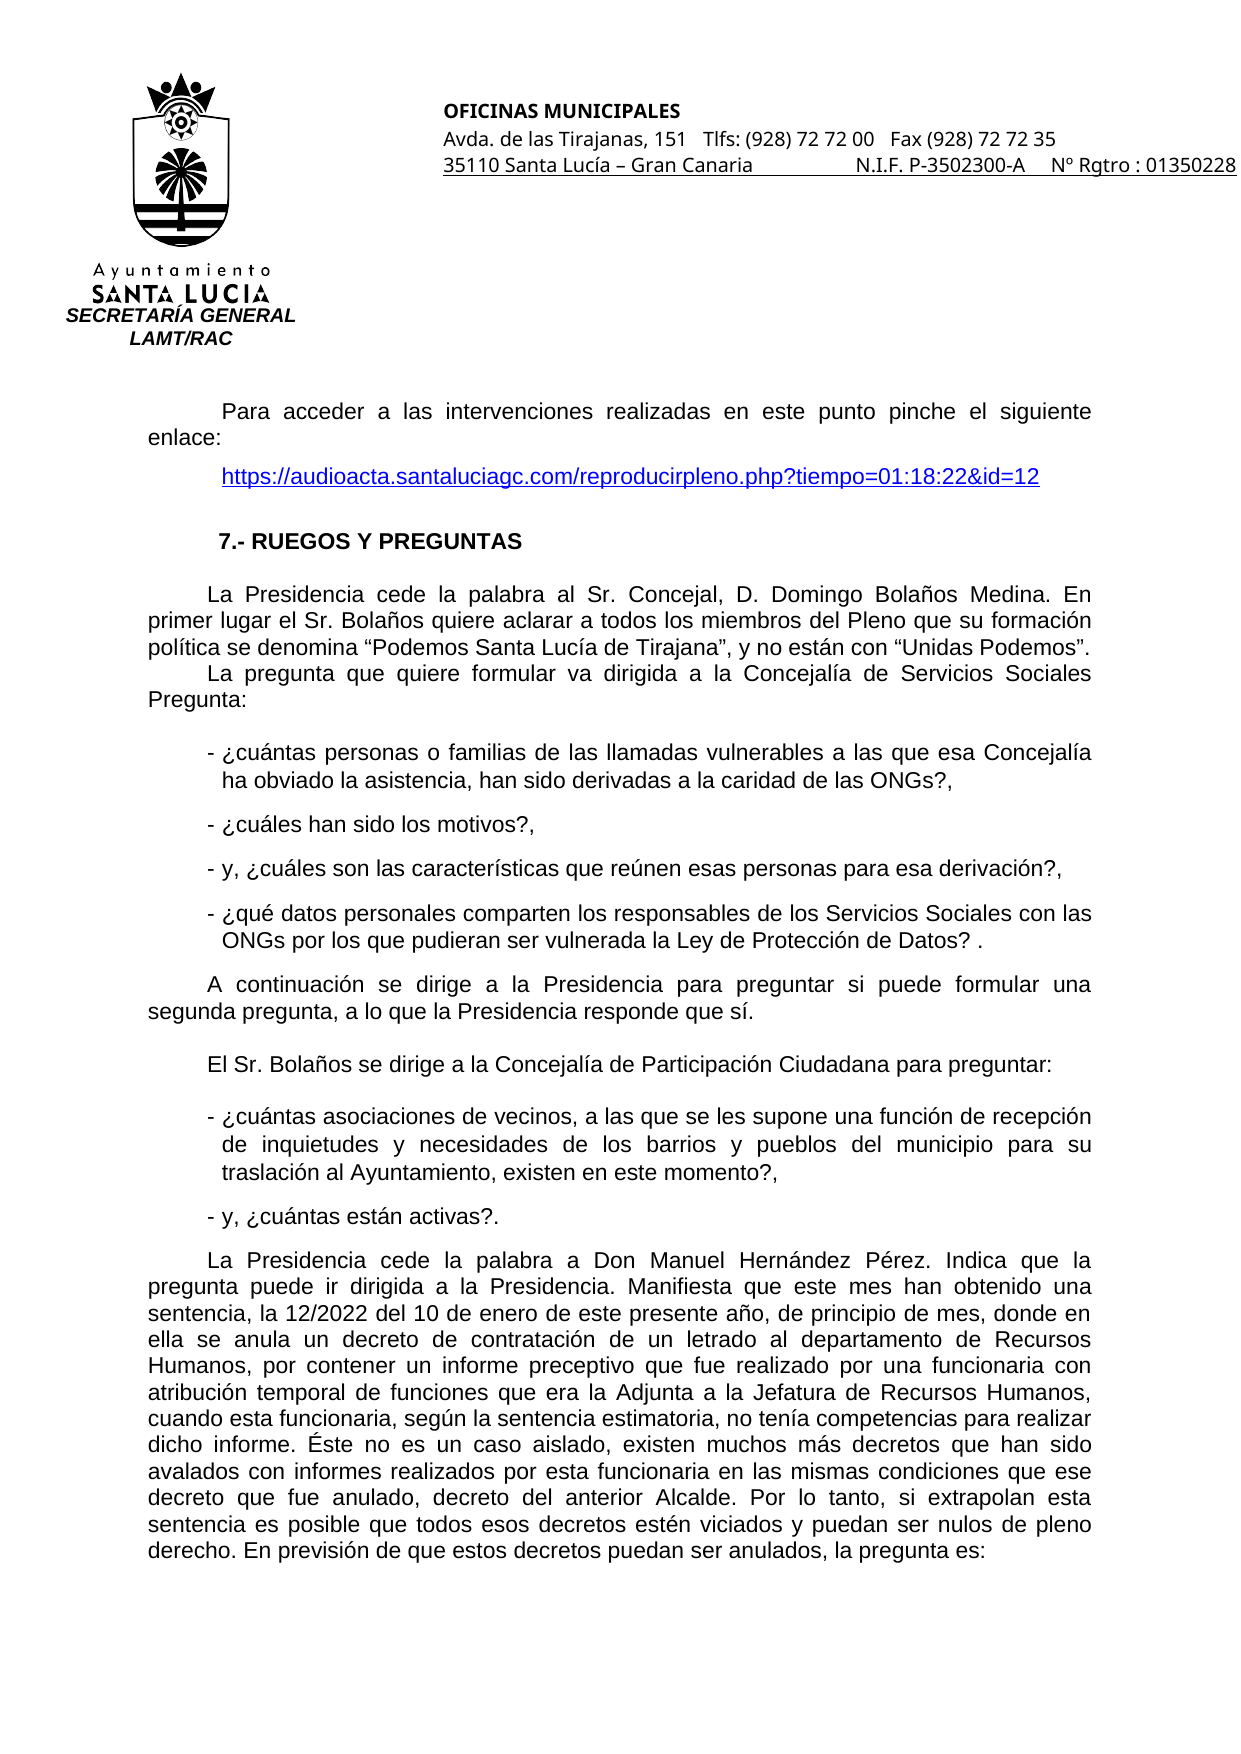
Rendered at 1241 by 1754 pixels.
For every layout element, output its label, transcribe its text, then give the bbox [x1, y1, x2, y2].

list y, ¿cuántas están activas?. [207, 1203, 1092, 1229]
text La pregunta que quiere formular va dirigida a la Concejalía de Servicios Sociales Pregunta: [148, 660, 1092, 713]
text A continuación se dirige a la Presidencia para preguntar si puede formular una segunda pregunta, a lo que la Presidencia responde que sí. [148, 971, 1092, 1024]
text La Presidencia cede la palabra al Sr. Concejal, D. Domingo Bolaños Medina. En primer lugar el Sr. Bolaños quiere aclarar a todos los miembros del Pleno que su formación política se denomina “Podemos Santa Lucía de Tirajana”, y no están con “Unidas Podemos”. [148, 581, 1092, 660]
text La Presidencia cede la palabra a Don Manuel Hernández Pérez. Indica que la pregunta puede ir dirigida a la Presidencia. Manifiesta que este mes han obtenido una sentencia, la 12/2022 del 10 de enero de este presente año, de principio de mes, donde en ella se anula un decreto de contratación de un letrado al departamento de Recursos Humanos, por contener un informe preceptivo que fue realizado por una funcionaria con atribución temporal de funciones que era la Adjunta a la Jefatura de Recursos Humanos, cuando esta funcionaria, según la sentencia estimatoria, no tenía competencias para realizar dicho informe. Éste no es un caso aislado, existen muchos más decretos que han sido avalados con informes realizados por esta funcionaria en las mismas condiciones que ese decreto que fue anulado, decreto del anterior Alcalde. Por lo tanto, si extrapolan esta sentencia es posible que todos esos decretos estén viciados y puedan ser nulos de pleno derecho. En previsión de que estos decretos puedan ser anulados, la pregunta es: [148, 1247, 1092, 1563]
text El Sr. Bolaños se dirige a la Concejalía de Participación Ciudadana para preguntar: [148, 1051, 1092, 1077]
text Para acceder a las intervenciones realizadas en este punto pinche el siguiente enlace: [148, 398, 1092, 451]
list y, ¿cuáles son las características que reúnen esas personas para esa derivación?, [207, 855, 1092, 882]
text https://audioacta.santaluciagc.com/reproducirpleno.php?tiempo=01:18:22&id=12 [148, 463, 1092, 489]
list ¿cuántas personas o familias de las llamadas vulnerables a las que esa Concejalía ha obviado la asistencia, han sido derivadas a la caridad de las ONGs?, [207, 739, 1092, 793]
list ¿cuántas asociaciones de vecinos, a las que se les supone una función de recepción de inquietudes y necesidades de los barrios y pueblos del municipio para su traslación al Ayuntamiento, existen en este momento?, [207, 1103, 1092, 1185]
text 7.- RUEGOS Y PREGUNTAS [103, 528, 1092, 555]
list ¿cuáles han sido los motivos?, [207, 811, 1092, 837]
list ¿qué datos personales comparten los responsables de los Servicios Sociales con las ONGs por los que pudieran ser vulnerada la Ley de Protección de Datos? . [207, 899, 1092, 953]
